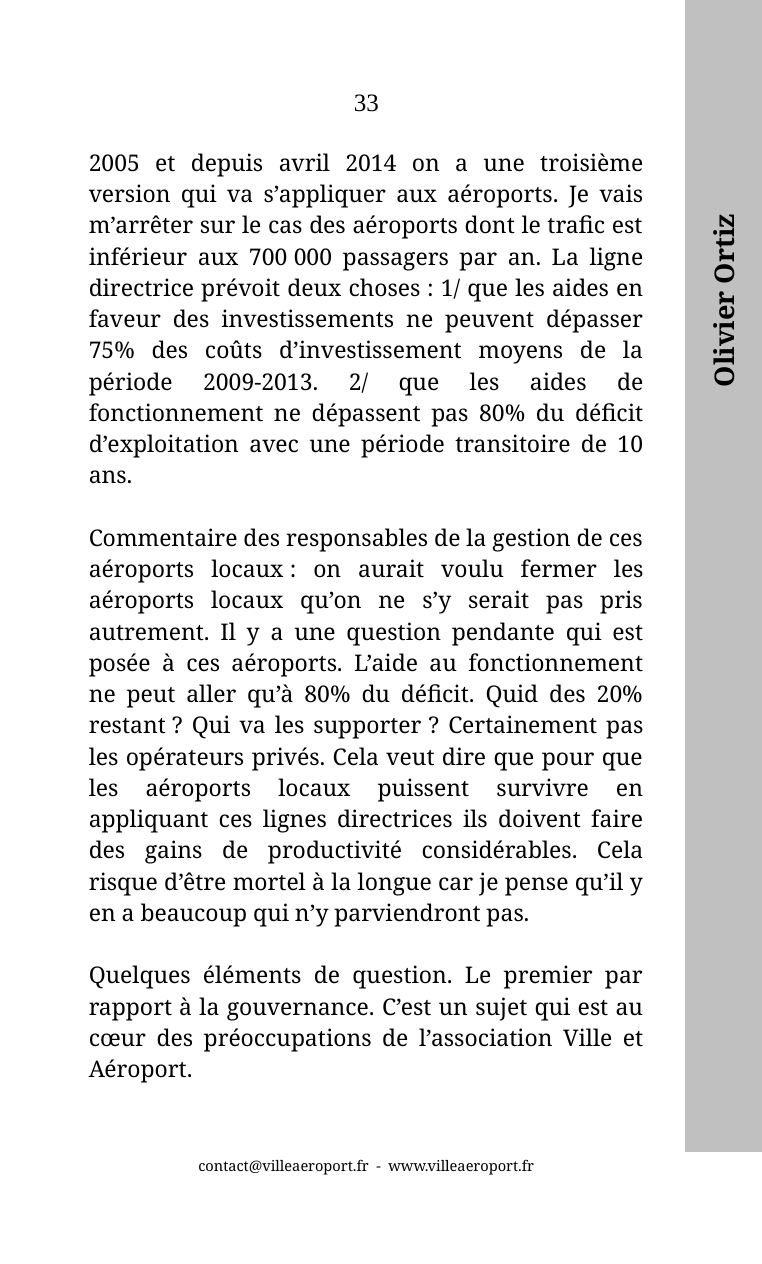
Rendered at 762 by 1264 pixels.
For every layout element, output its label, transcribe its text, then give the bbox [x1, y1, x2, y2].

text 2005 et depuis avril 2014 on a une troisième version qui va s’appliquer aux aéroports. Je vais m’arrêter sur le cas des aéroports dont le trafic est inférieur aux 700 000 passagers par an. La ligne directrice prévoit deux choses : 1/ que les aides en faveur des investissements ne peuvent dépasser 75% des coûts d’investissement moyens de la période 2009-2013. 2/ que les aides de fonctionnement ne dépassent pas 80% du déficit d’exploitation avec une période transitoire de 10 ans. [88, 147, 644, 491]
text Olivier Ortiz [685, 187, 762, 387]
text Commentaire des responsables de la gestion de ces aéroports locaux : on aurait voulu fermer les aéroports locaux qu’on ne s’y serait pas pris autrement. Il y a une question pendante qui est posée à ces aéroports. L’aide au fonctionnement ne peut aller qu’à 80% du déficit. Quid des 20% restant ? Qui va les supporter ? Certainement pas les opérateurs privés. Cela veut dire que pour que les aéroports locaux puissent survivre en appliquant ces lignes directrices ils doivent faire des gains de productivité considérables. Cela risque d’être mortel à la longue car je pense qu’il y en a beaucoup qui n’y parviendront pas. [88, 522, 644, 928]
text Quelques éléments de question. Le premier par rapport à la gouvernance. C’est un sujet qui est au cœur des préoccupations de l’association Ville et Aéroport. [88, 959, 644, 1084]
